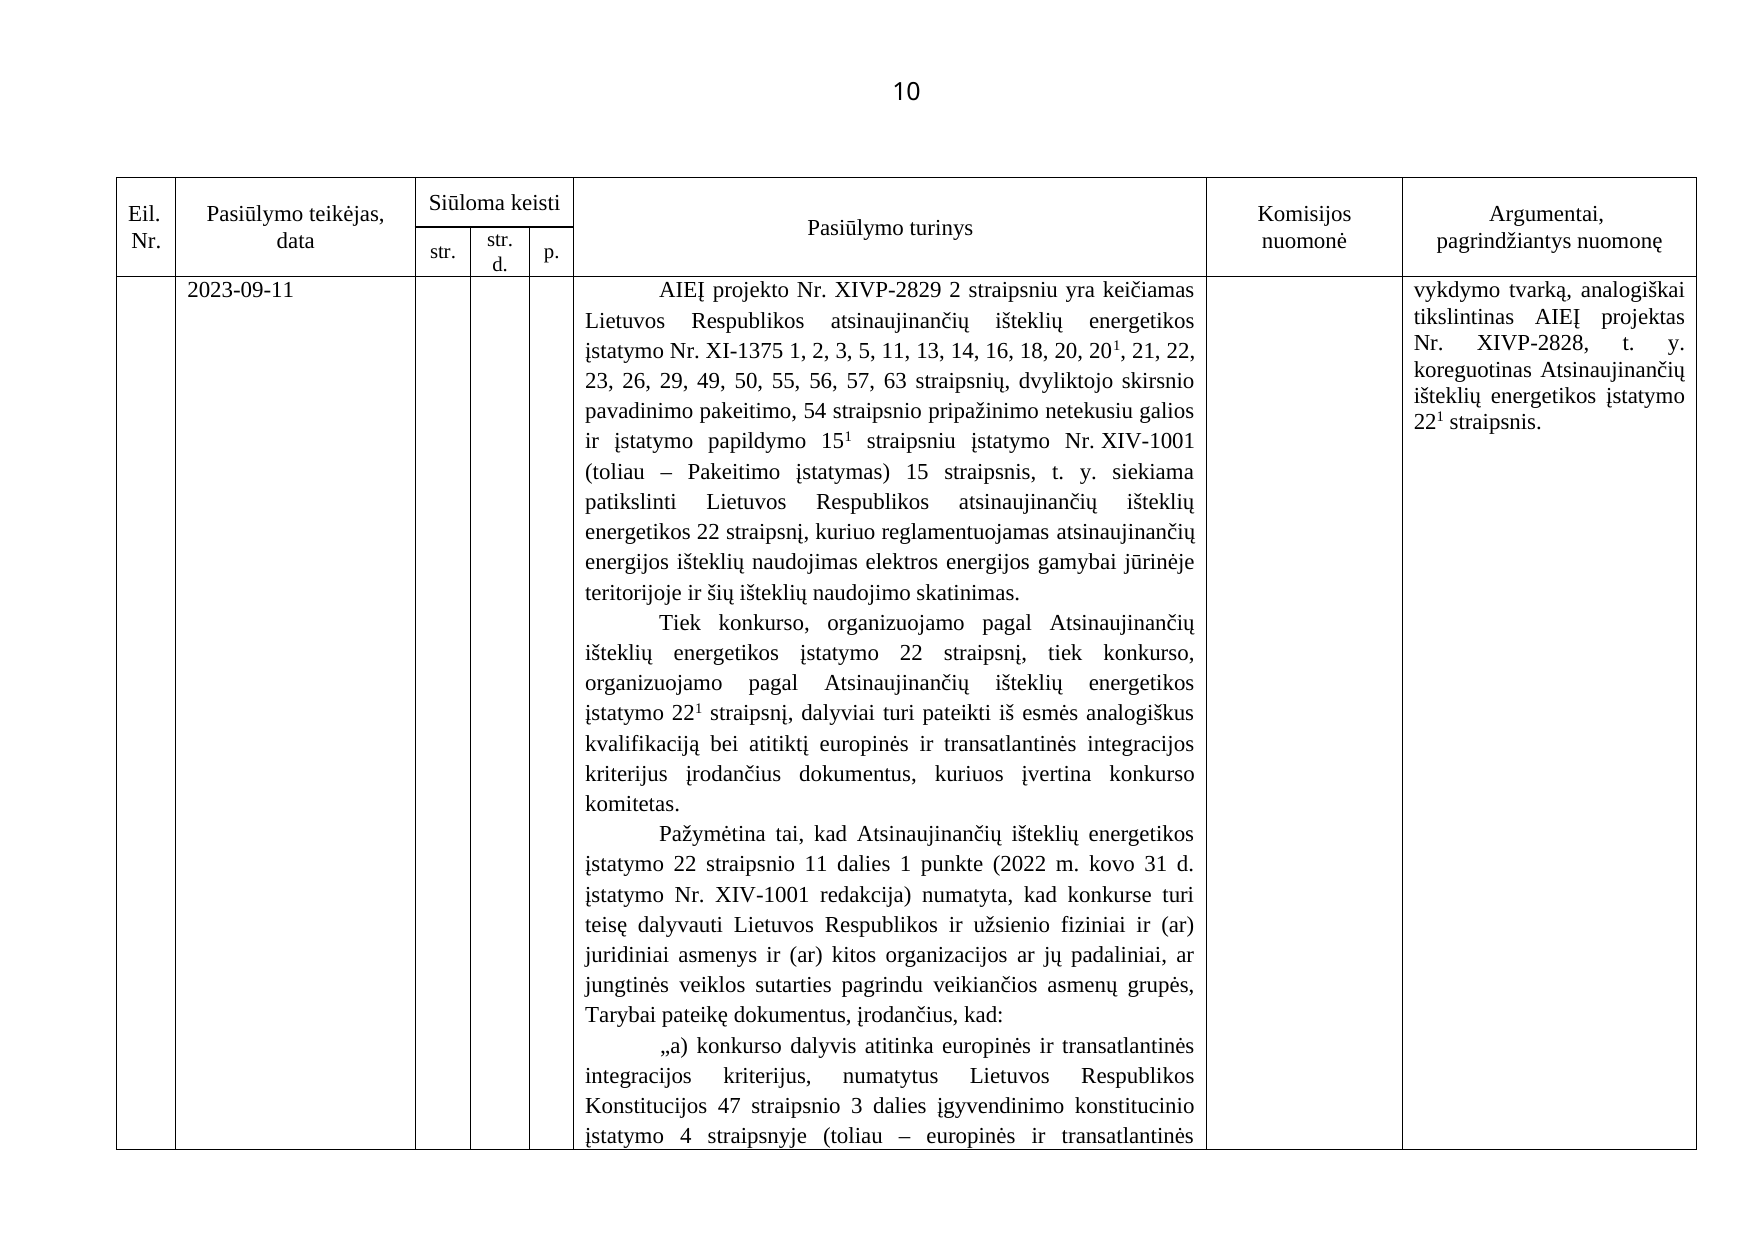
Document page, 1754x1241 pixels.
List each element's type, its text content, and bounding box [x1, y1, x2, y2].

table_cell [416, 277, 470, 1149]
table_header Pasiūlymo teikėjas, data [176, 178, 415, 276]
table_cell [471, 277, 529, 1149]
table_cell p. [530, 228, 573, 276]
table_cell 2023-09-11 [176, 277, 415, 1149]
table_cell [117, 277, 175, 1149]
table_cell str. d. [471, 228, 529, 276]
table_cell str. [416, 228, 470, 276]
table_header Pasiūlymo turinys [574, 178, 1206, 276]
table_cell vykdymo tvarką, analogiškai tikslintinas AIEĮ projektas Nr. XIVP-2828, t. y. koreguotinas Atsinaujinančių išteklių energetikos įstatymo 221 straipsnis. [1403, 277, 1696, 1149]
table_cell [1207, 277, 1402, 1149]
table_header Siūloma keisti [416, 178, 573, 226]
table_cell AIEĮ projekto Nr. XIVP-2829 2 straipsniu yra keičiamas Lietuvos Respublikos atsinaujinančių išteklių energetikos įstatymo Nr. XI-1375 1, 2, 3, 5, 11, 13, 14, 16, 18, 20, 201, 21, 22, 23, 26, 29, 49, 50, 55, 56, 57, 63 straipsnių, dvyliktojo skirsnio pavadinimo pakeitimo, 54 straipsnio pripažinimo netekusiu galios ir įstatymo papildymo 151 straipsniu įstatymo Nr. XIV-1001 (toliau – Pakeitimo įstatymas) 15 straipsnis, t. y. siekiama patikslinti Lietuvos Respublikos atsinaujinančių išteklių energetikos 22 straipsnį, kuriuo reglamentuojamas atsinaujinančių energijos išteklių naudojimas elektros energijos gamybai jūrinėje teritorijoje ir šių išteklių naudojimo skatinimas. Tiek konkurso, organizuojamo pagal Atsinaujinančių išteklių energetikos įstatymo 22 straipsnį, tiek konkurso, organizuojamo pagal Atsinaujinančių išteklių energetikos įstatymo 221 straipsnį, dalyviai turi pateikti iš esmės analogiškus kvalifikaciją bei atitiktį europinės ir transatlantinės integracijos kriterijus įrodančius dokumentus, kuriuos įvertina konkurso komitetas. Pažymėtina tai, kad Atsinaujinančių išteklių energetikos įstatymo 22 straipsnio 11 dalies 1 punkte (2022 m. kovo 31 d. įstatymo Nr. XIV-1001 redakcija) numatyta, kad konkurse turi teisę dalyvauti Lietuvos Respublikos ir užsienio fiziniai ir (ar) juridiniai asmenys ir (ar) kitos organizacijos ar jų padaliniai, ar jungtinės veiklos sutarties pagrindu veikiančios asmenų grupės, Tarybai pateikę dokumentus, įrodančius, kad: „a) konkurso dalyvis atitinka europinės ir transatlantinės integracijos kriterijus, numatytus Lietuvos Respublikos Konstitucijos 47 straipsnio 3 dalies įgyvendinimo konstitucinio įstatymo 4 straipsnyje (toliau – europinės ir transatlantinės [574, 277, 1206, 1149]
table_header Eil. Nr. [117, 178, 175, 276]
table_header Komisijos nuomonė [1207, 178, 1402, 276]
table_cell [530, 277, 573, 1149]
table_header Argumentai, pagrindžiantys nuomonę [1403, 178, 1696, 276]
